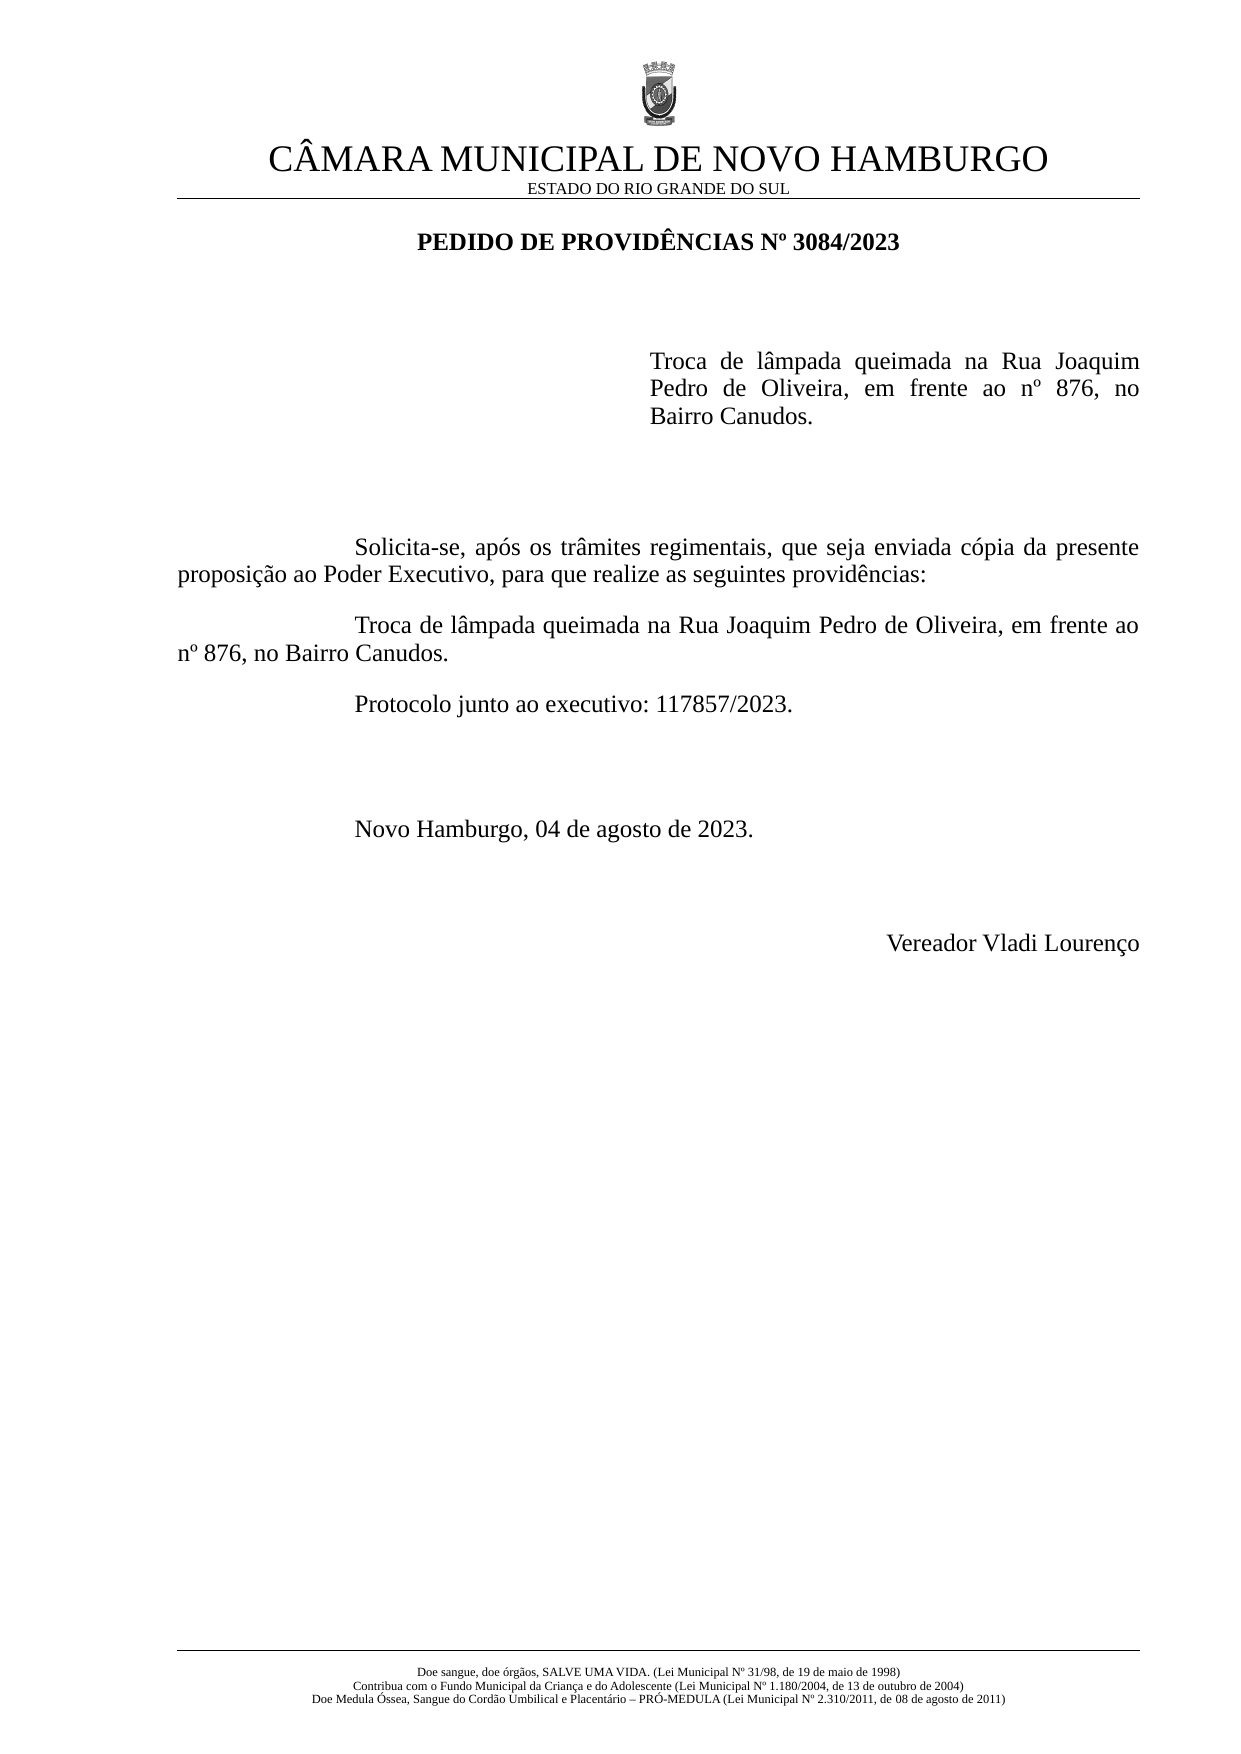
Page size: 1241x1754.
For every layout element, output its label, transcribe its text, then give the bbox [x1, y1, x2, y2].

text Solicita-se, após os trâmites regimentais, que seja enviada cópia da presente proposição ao Poder Executivo, para que realize as seguintes providências: [177, 533, 1140, 588]
text Protocolo junto ao executivo: 117857/2023. [177, 691, 1140, 718]
list Troca de lâmpada queimada na Rua Joaquim Pedro de Oliveira, em frente ao nº 876, no Bairro Canudos. [649, 347, 1140, 430]
text PEDIDO DE PROVIDÊNCIAS Nº 3084/2023 [177, 228, 1140, 256]
text Vereador Vladi Lourenço [177, 929, 1140, 957]
text Novo Hamburgo, 04 de agosto de 2023. [177, 815, 1140, 843]
text Troca de lâmpada queimada na Rua Joaquim Pedro de Oliveira, em frente ao nº 876, no Bairro Canudos. [177, 612, 1140, 667]
